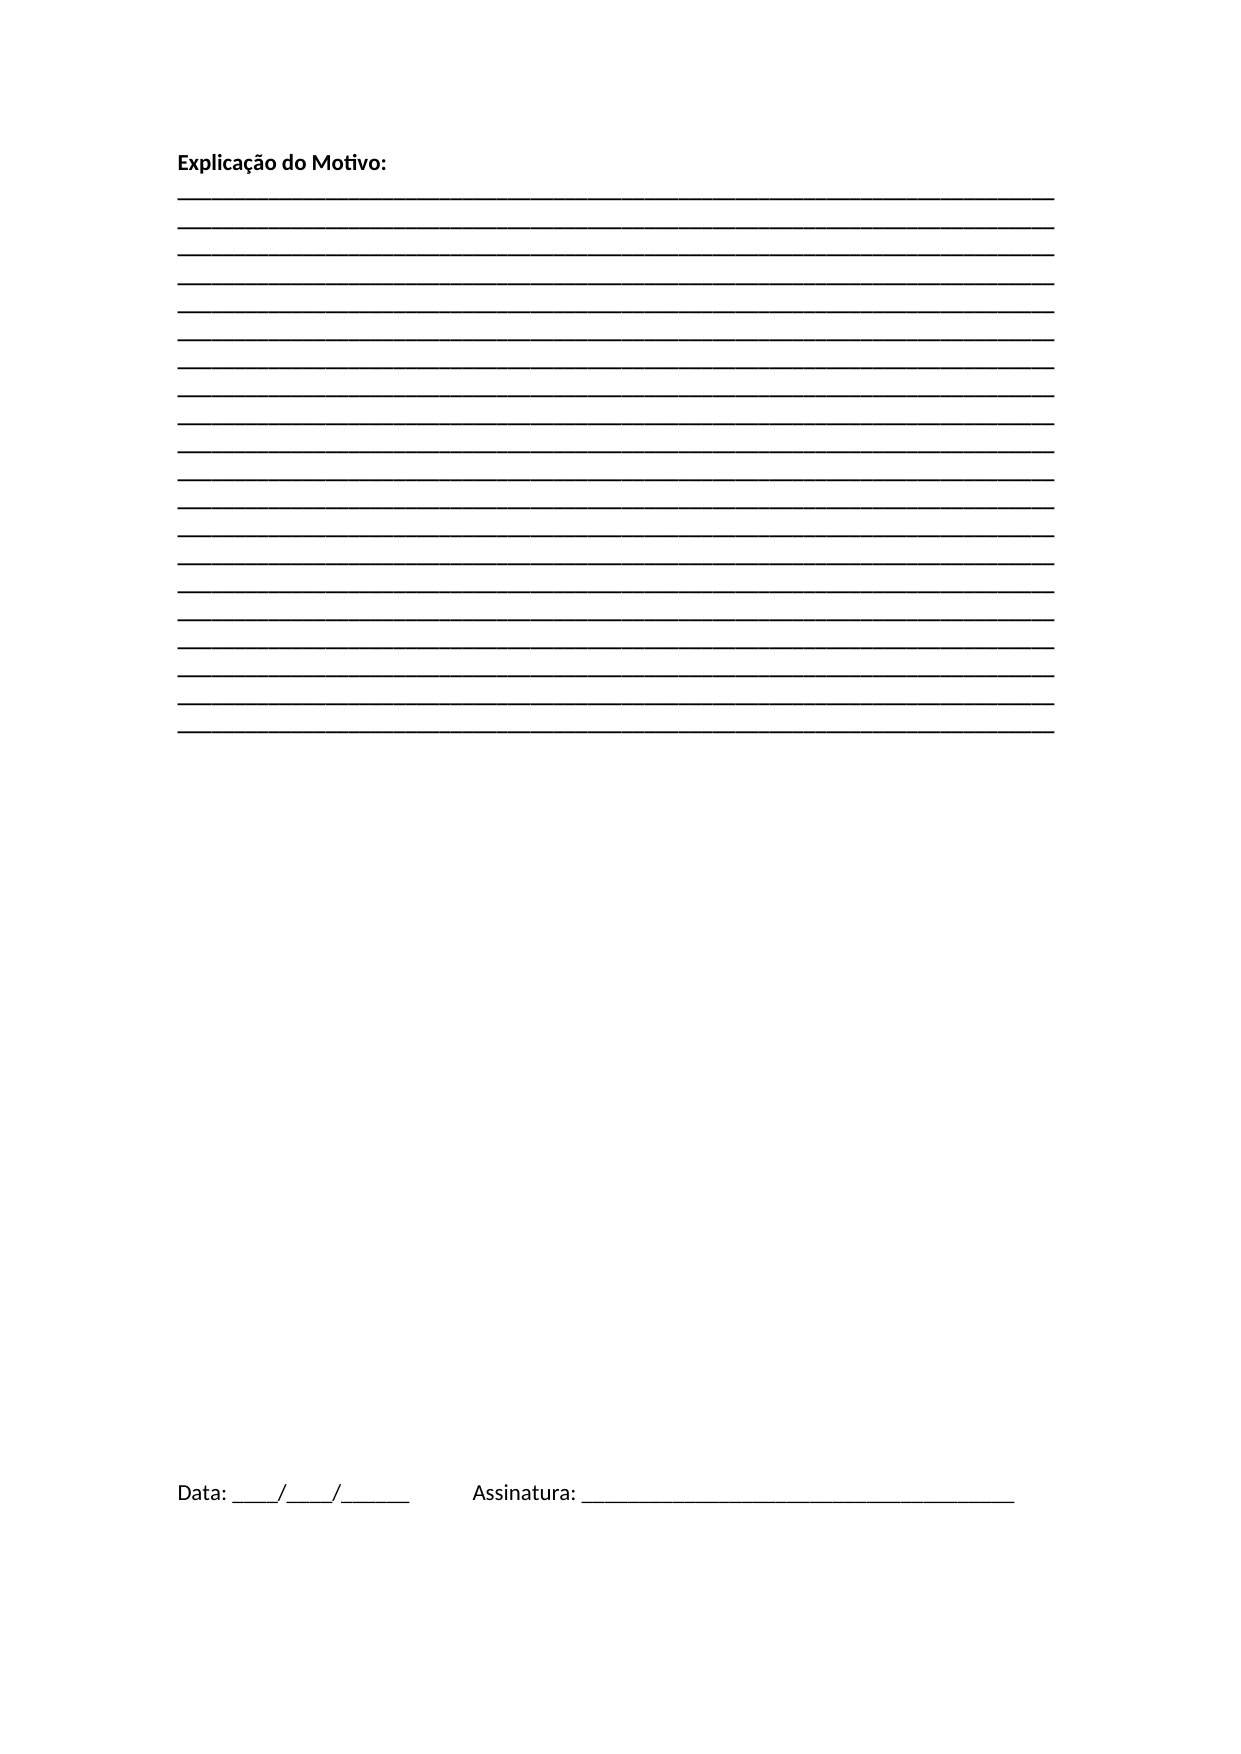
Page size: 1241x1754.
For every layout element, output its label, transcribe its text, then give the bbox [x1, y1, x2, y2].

text Explicação do Motivo: [177, 148, 1063, 176]
text Data: ____/____/______ Assinatura: ______________________________________ [177, 1478, 1063, 1506]
text ____________________________________________________________________________________________________________________________________________________________________________________________________________________________________________________________________________________________________________________________________________________________________________________________________________________________________________________________________________________________________________________________________________________________________________________________________________________________________________________________________________________________________________________________________________________________________________________________________________________________________________________________________________________________________________________________________________________________________________________________________________________________________________________________________________________________________________________________________________________________________________________________________________________________________________________________________________________________________________________________________________________________________________________________________________________________________________________________________________________________________________________________________________________________________________________________________ [177, 176, 1063, 736]
